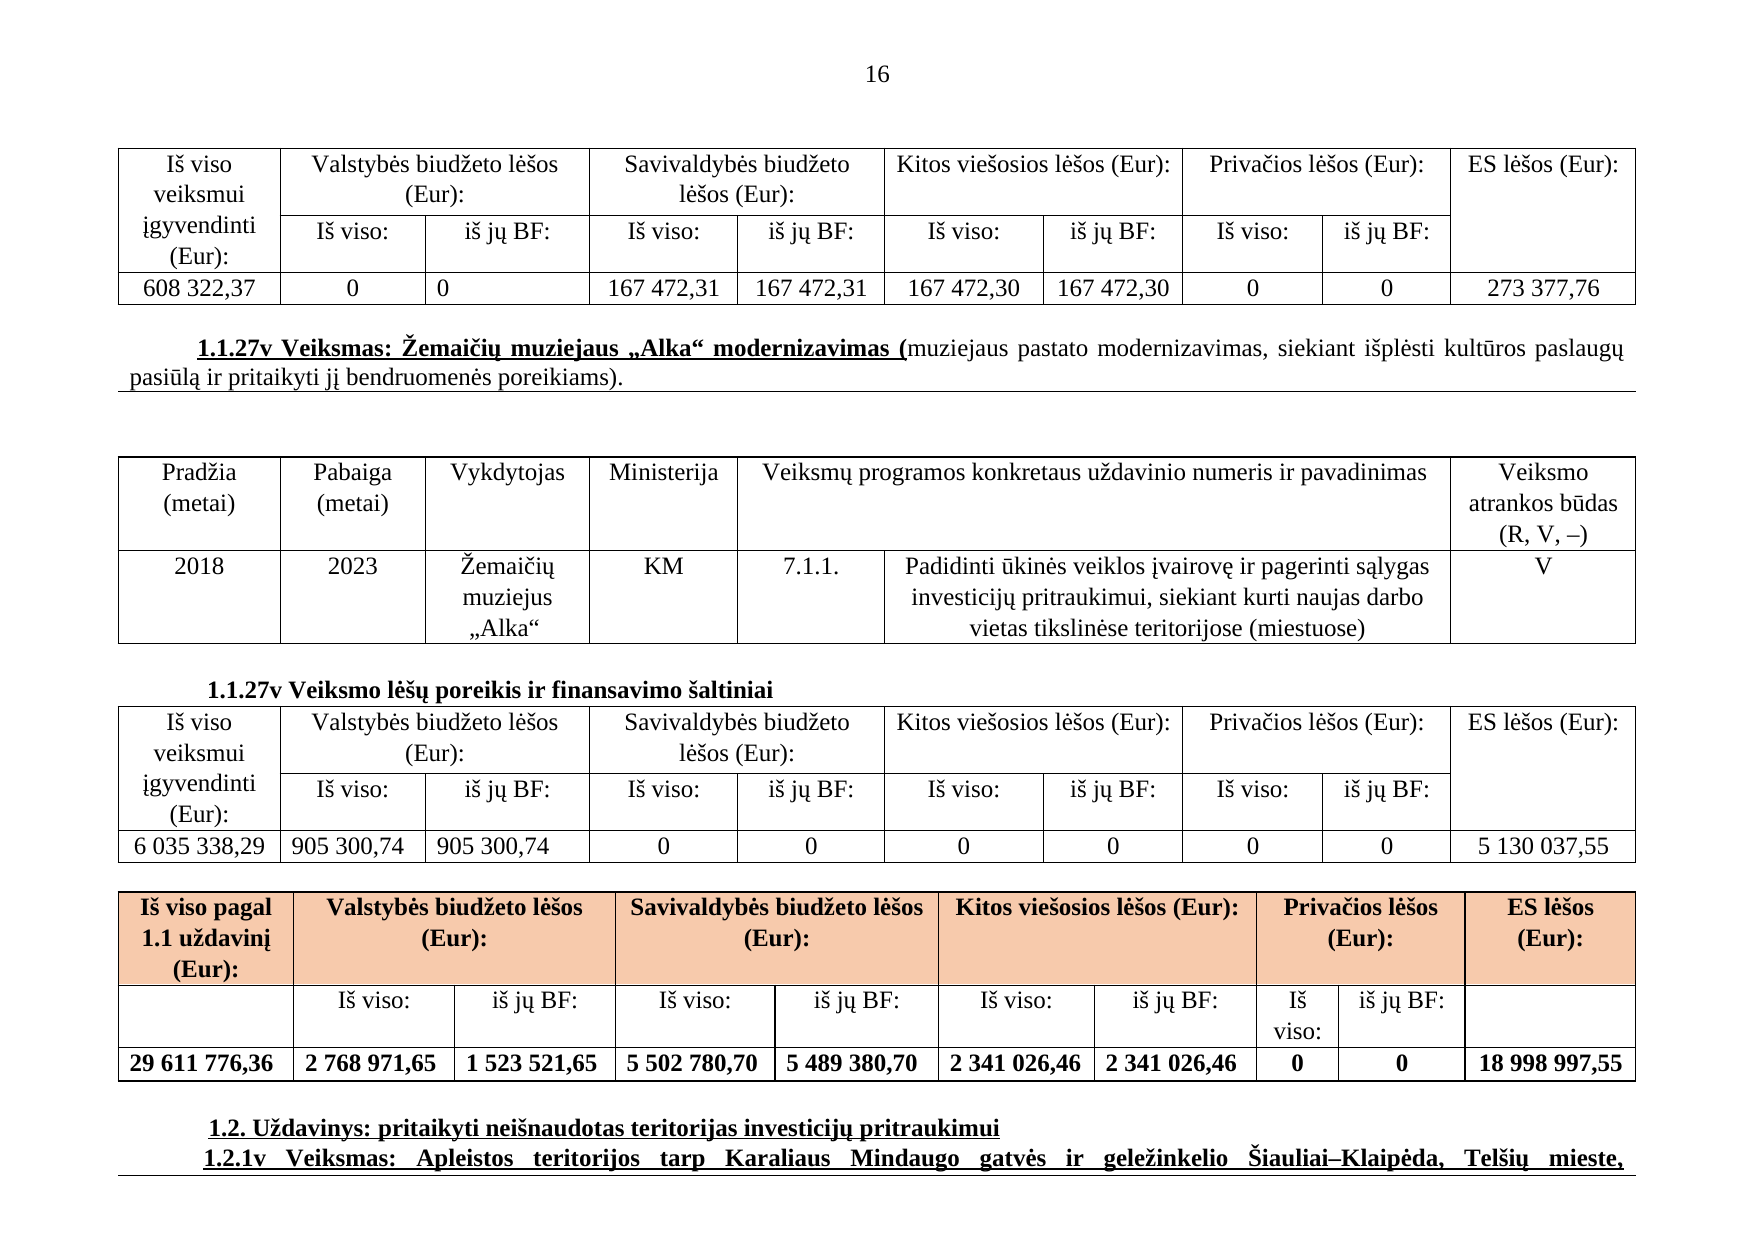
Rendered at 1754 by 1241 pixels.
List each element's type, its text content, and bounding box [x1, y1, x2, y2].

table_cell ES lėšos (Eur): [1451, 707, 1635, 830]
table_cell iš jų BF: [1044, 216, 1182, 272]
table_header Kitos viešosios lėšos (Eur): [939, 893, 1256, 984]
table_cell Privačios lėšos (Eur): [1183, 707, 1450, 773]
table_cell iš jų BF: [1339, 986, 1464, 1047]
table_cell iš jų BF: [455, 986, 615, 1047]
table_cell 2023 [281, 551, 425, 643]
table_cell Iš viso: [1183, 774, 1322, 830]
table_cell Padidinti ūkinės veiklos įvairovę ir pagerinti sąlygas investicijų pritraukimui, siekiant kurti naujas darbo vietas tikslinėse teritorijose (miestuose) [885, 551, 1450, 643]
table_cell Pabaiga (metai) [281, 458, 425, 550]
table_cell Iš viso: [885, 774, 1043, 830]
table_cell 905 300,74 [281, 831, 425, 862]
table_cell 167 472,31 [590, 273, 737, 303]
table_cell 608 322,37 [119, 273, 280, 303]
table_cell Iš viso veiksmui įgyvendinti (Eur): [119, 149, 280, 272]
table_cell iš jų BF: [738, 216, 884, 272]
table_cell 0 [281, 273, 425, 303]
table_cell 29 611 776,36 [119, 1048, 293, 1080]
table_cell Ministerija [590, 458, 737, 550]
table_cell [1466, 986, 1635, 1047]
table_cell 2018 [119, 551, 280, 643]
table_cell Veiksmų programos konkretaus uždavinio numeris ir pavadinimas [738, 458, 1450, 550]
table_cell [118, 392, 1636, 456]
table_cell 0 [1044, 831, 1182, 862]
table_cell Valstybės biudžeto lėšos (Eur): [281, 149, 589, 215]
table_cell Iš viso: [616, 986, 774, 1047]
table_cell Vykdytojas [426, 458, 589, 550]
table_cell 167 472,30 [885, 273, 1043, 303]
table_cell 1.2. Uždavinys: pritaikyti neišnaudotas teritorijas investicijų pritraukimui [118, 1082, 1636, 1143]
table_header Savivaldybės biudžeto lėšos (Eur): [616, 893, 938, 984]
table_cell 0 [1257, 1048, 1338, 1080]
table_cell 1 523 521,65 [455, 1048, 615, 1080]
table_cell iš jų BF: [426, 216, 589, 272]
table_cell 0 [590, 831, 737, 862]
table_cell Savivaldybės biudžeto lėšos (Eur): [590, 149, 884, 215]
table_cell iš jų BF: [1044, 774, 1182, 830]
table_cell 0 [1323, 831, 1450, 862]
table_cell [119, 986, 293, 1047]
table_cell 0 [1183, 831, 1322, 862]
table_cell V [1451, 551, 1635, 643]
table_cell iš jų BF: [1323, 216, 1450, 272]
table_cell Iš viso: [590, 216, 737, 272]
table_cell 0 [885, 831, 1043, 862]
table_cell Iš viso: [939, 986, 1094, 1047]
table_cell 6 035 338,29 [119, 831, 280, 862]
table_cell Iš viso: [281, 774, 425, 830]
table_cell 0 [1339, 1048, 1464, 1080]
table_cell 2 341 026,46 [939, 1048, 1094, 1080]
table_header ES lėšos (Eur): [1466, 893, 1635, 984]
table_cell Iš viso: [885, 216, 1043, 272]
table_cell 0 [426, 273, 589, 303]
table_cell Kitos viešosios lėšos (Eur): [885, 707, 1182, 773]
table_header Iš viso pagal 1.1 uždavinį (Eur): [119, 893, 293, 984]
table_cell Iš viso: [294, 986, 454, 1047]
table_cell 5 502 780,70 [616, 1048, 774, 1080]
table_cell 2 341 026,46 [1095, 1048, 1256, 1080]
table_header Valstybės biudžeto lėšos (Eur): [294, 893, 615, 984]
table_cell Iš viso: [1183, 216, 1322, 272]
table_cell ES lėšos (Eur): [1451, 149, 1635, 272]
table_cell 1.1.27v Veiksmas: Žemaičių muziejaus „Alka“ modernizavimas (muziejaus pastato modernizavimas, siekiant išplėsti kultūros paslaugų pasiūlą ir pritaikyti jį bendruomenės poreikiams). [118, 305, 1636, 391]
table_cell 0 [738, 831, 884, 862]
table_cell 0 [1323, 273, 1450, 303]
table_cell iš jų BF: [776, 986, 938, 1047]
table_cell iš jų BF: [738, 774, 884, 830]
table_cell 5 130 037,55 [1451, 831, 1635, 862]
table_cell Kitos viešosios lėšos (Eur): [885, 149, 1182, 215]
table_cell iš jų BF: [1323, 774, 1450, 830]
table_cell 2 768 971,65 [294, 1048, 454, 1080]
table_cell Savivaldybės biudžeto lėšos (Eur): [590, 707, 884, 773]
table_cell Veiksmo atrankos būdas (R, V, –) [1451, 458, 1635, 550]
table_cell iš jų BF: [426, 774, 589, 830]
table_cell 273 377,76 [1451, 273, 1635, 303]
table_cell 0 [1183, 273, 1322, 303]
table_cell 5 489 380,70 [776, 1048, 938, 1080]
table_cell 1.1.27v Veiksmo lėšų poreikis ir finansavimo šaltiniai [118, 644, 1636, 706]
table_cell KM [590, 551, 737, 643]
table_cell 1.2.1v Veiksmas: Apleistos teritorijos tarp Karaliaus Mindaugo gatvės ir geležinkelio Šiauliai–Klaipėda, Telšių mieste, [118, 1144, 1636, 1175]
table_cell 18 998 997,55 [1466, 1048, 1635, 1080]
table_header Privačios lėšos (Eur): [1257, 893, 1464, 984]
table_cell 905 300,74 [426, 831, 589, 862]
table_cell 167 472,30 [1044, 273, 1182, 303]
table_cell Valstybės biudžeto lėšos (Eur): [281, 707, 589, 773]
table_cell 7.1.1. [738, 551, 884, 643]
table_cell iš jų BF: [1095, 986, 1256, 1047]
table_cell Pradžia (metai) [119, 458, 280, 550]
table_cell Iš viso: [590, 774, 737, 830]
table_cell Iš viso veiksmui įgyvendinti (Eur): [119, 707, 280, 830]
table_cell Privačios lėšos (Eur): [1183, 149, 1450, 215]
table_cell Iš viso: [1257, 986, 1338, 1047]
table_cell Iš viso: [281, 216, 425, 272]
table_cell 167 472,31 [738, 273, 884, 303]
table_cell Žemaičių muziejus „Alka“ [426, 551, 589, 643]
